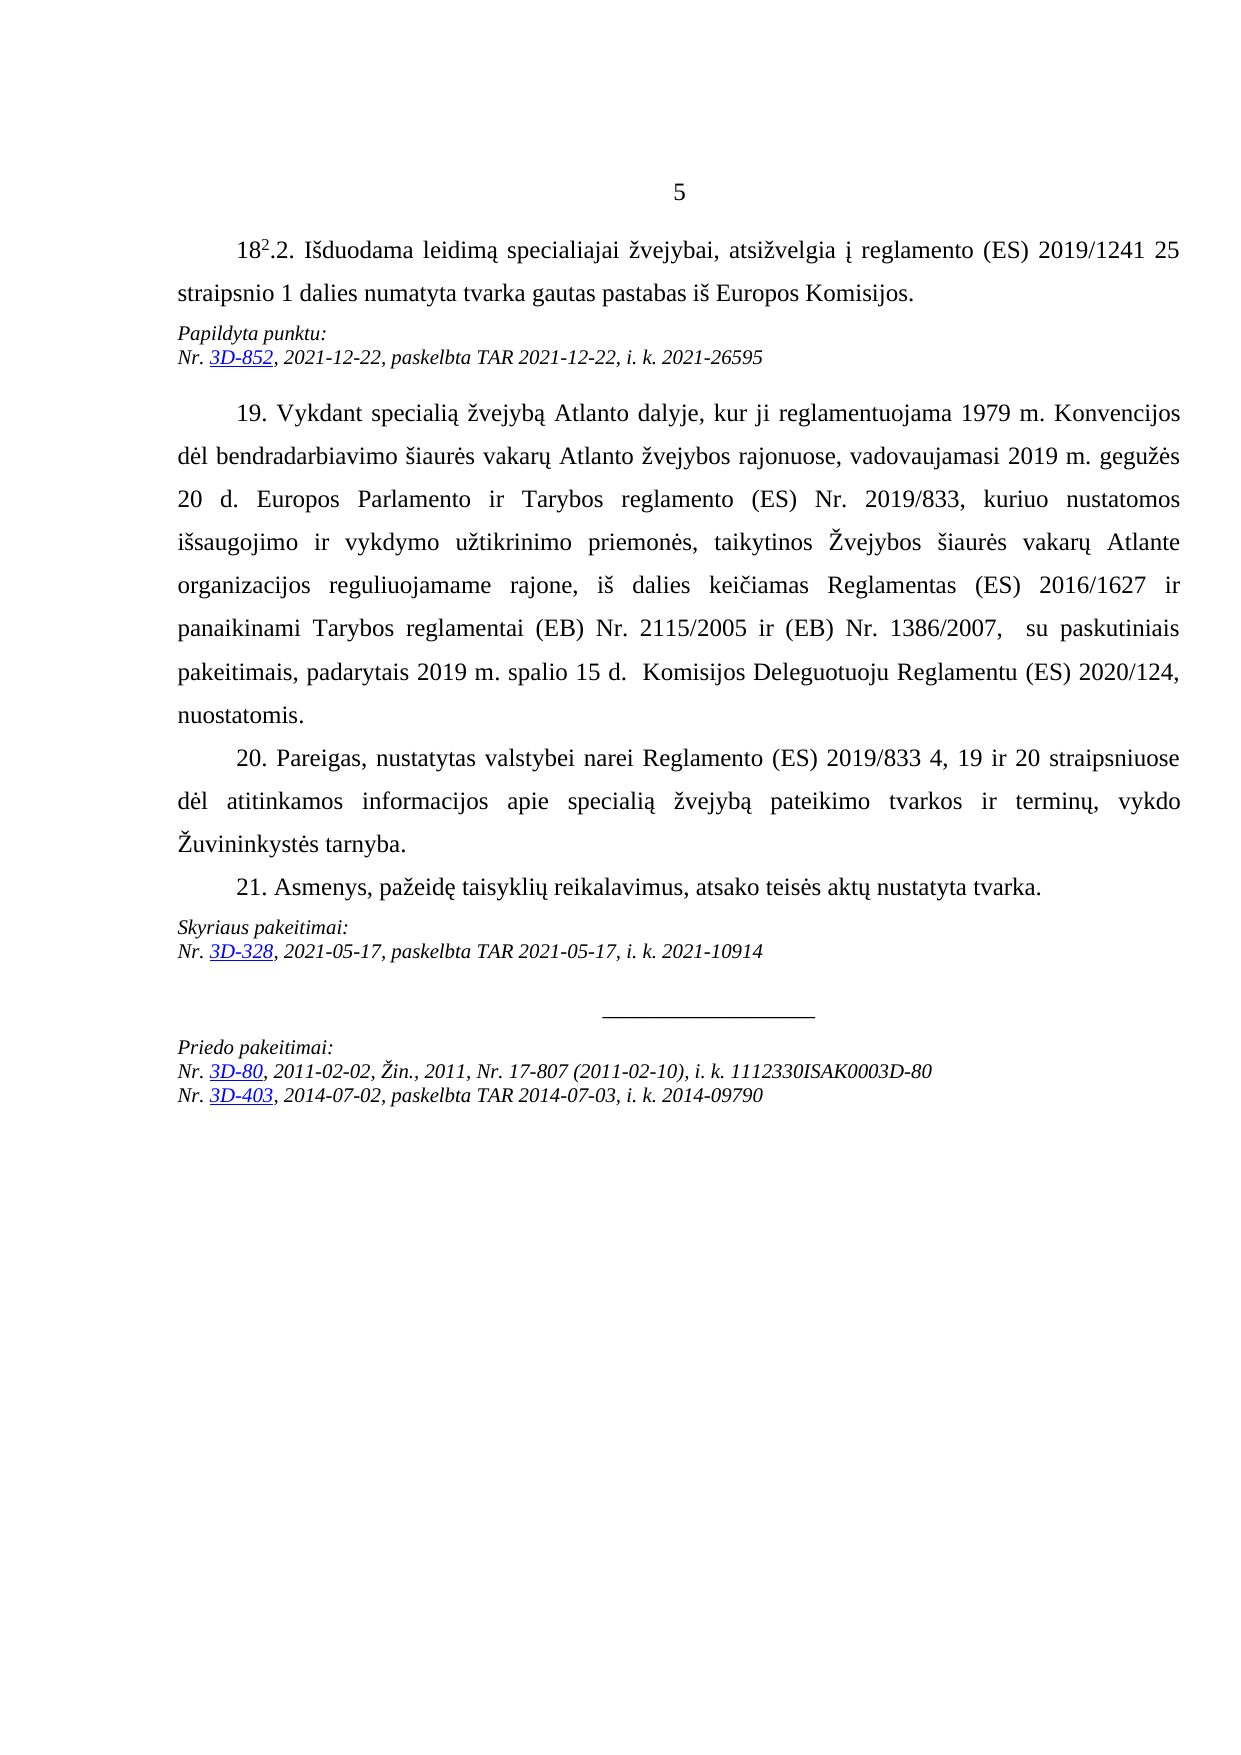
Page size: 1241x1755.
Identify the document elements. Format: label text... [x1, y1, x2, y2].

text 20. Pareigas, nustatytas valstybei narei Reglamento (ES) 2019/833 4, 19 ir 20 straipsniuose dėl atitinkamos informacijos apie specialią žvejybą pateikimo tvarkos ir terminų, vykdo Žuvininkystės tarnyba. [177, 743, 1181, 858]
text 19. Vykdant specialią žvejybą Atlanto dalyje, kur ji reglamentuojama 1979 m. Konvencijos dėl bendradarbiavimo šiaurės vakarų Atlanto žvejybos rajonuose, vadovaujamasi 2019 m. gegužės 20 d. Europos Parlamento ir Tarybos reglamento (ES) Nr. 2019/833, kuriuo nustatomos išsaugojimo ir vykdymo užtikrinimo priemonės, taikytinos Žvejybos šiaurės vakarų Atlante organizacijos reguliuojamame rajone, iš dalies keičiamas Reglamentas (ES) 2016/1627 ir panaikinami Tarybos reglamentai (EB) Nr. 2115/2005 ir (EB) Nr. 1386/2007, su paskutiniais pakeitimais, padarytais 2019 m. spalio 15 d. Komisijos Deleguotuoju Reglamentu (ES) 2020/124, nuostatomis. [177, 398, 1181, 728]
text _________________ [177, 992, 1181, 1021]
text Skyriaus pakeitimai: [177, 915, 1181, 939]
text 21. Asmenys, pažeidę taisyklių reikalavimus, atsako teisės aktų nustatyta tvarka. [177, 872, 1181, 901]
text Nr. 3D-403, 2014-07-02, paskelbta TAR 2014-07-03, i. k. 2014-09790 [177, 1083, 1181, 1107]
text Priedo pakeitimai: [177, 1035, 1181, 1059]
text Nr. 3D-852, 2021-12-22, paskelbta TAR 2021-12-22, i. k. 2021-26595 [177, 345, 1181, 369]
text 182.2. Išduodama leidimą specialiajai žvejybai, atsižvelgia į reglamento (ES) 2019/1241 25 straipsnio 1 dalies numatyta tvarka gautas pastabas iš Europos Komisijos. [177, 235, 1181, 307]
text Nr. 3D-80, 2011-02-02, Žin., 2011, Nr. 17-807 (2011-02-10), i. k. 1112330ISAK0003D-80 [177, 1059, 1181, 1083]
text Papildyta punktu: [177, 321, 1181, 345]
text Nr. 3D-328, 2021-05-17, paskelbta TAR 2021-05-17, i. k. 2021-10914 [177, 939, 1181, 963]
